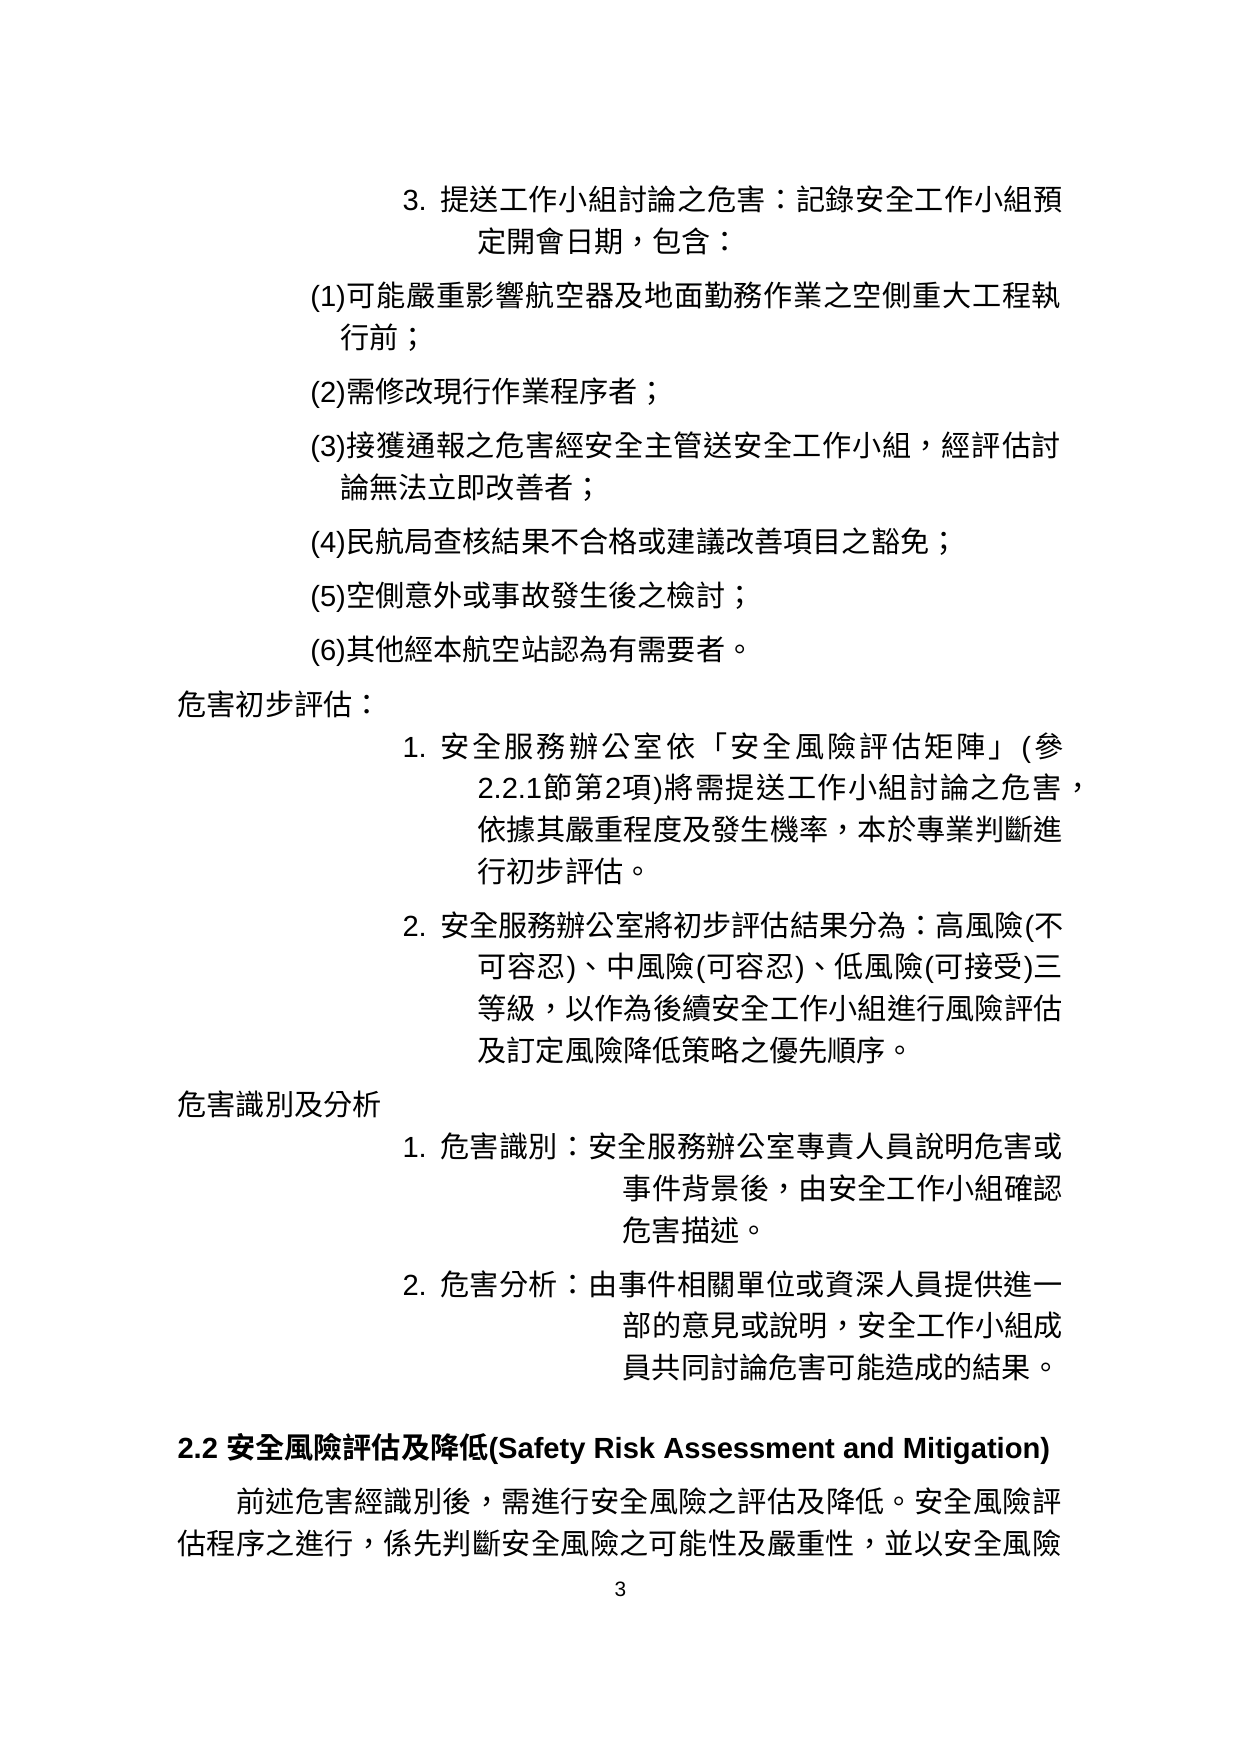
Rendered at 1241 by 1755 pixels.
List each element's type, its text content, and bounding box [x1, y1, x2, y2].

text (5)空側意外或事故發生後之檢討； [310, 573, 1063, 615]
text (1)可能嚴重影響航空器及地面勤務作業之空側重大工程執行前； [310, 273, 1063, 356]
list 提送工作小組討論之危害：記錄安全工作小組預定開會日期，包含： [402, 177, 1063, 261]
list 安全服務辦公室依「安全風險評估矩陣」(參2.2.1節第2項)將需提送工作小組討論之危害，依據其嚴重程度及發生機率，本於專業判斷進行初步評估。 [402, 724, 1063, 890]
list 危害識別：安全服務辦公室專責人員說明危害或事件背景後，由安全工作小組確認危害描述。 [402, 1124, 1063, 1249]
list 安全服務辦公室將初步評估結果分為：高風險(不可容忍)、中風險(可容忍)、低風險(可接受)三等級，以作為後續安全工作小組進行風險評估及訂定風險降低策略之優先順序。 [402, 903, 1063, 1069]
text (6)其他經本航空站認為有需要者。 [310, 627, 1063, 669]
text (4)民航局查核結果不合格或建議改善項目之豁免； [310, 519, 1063, 561]
text (2)需修改現行作業程序者； [310, 369, 1063, 411]
subtitle 危害初步評估： [177, 681, 1063, 724]
text 2.2 安全風險評估及降低(Safety Risk Assessment and Mitigation) [177, 1424, 1063, 1467]
text (3)接獲通報之危害經安全主管送安全工作小組，經評估討論無法立即改善者； [310, 423, 1063, 506]
list 危害分析：由事件相關單位或資深人員提供進一部的意見或說明，安全工作小組成員共同討論危害可能造成的結果。 [402, 1262, 1063, 1387]
subtitle 危害識別及分析 [177, 1082, 1063, 1124]
text 前述危害經識別後，需進行安全風險之評估及降低。安全風險評估程序之進行，係先判斷安全風險之可能性及嚴重性，並以安全風險 [177, 1479, 1063, 1562]
